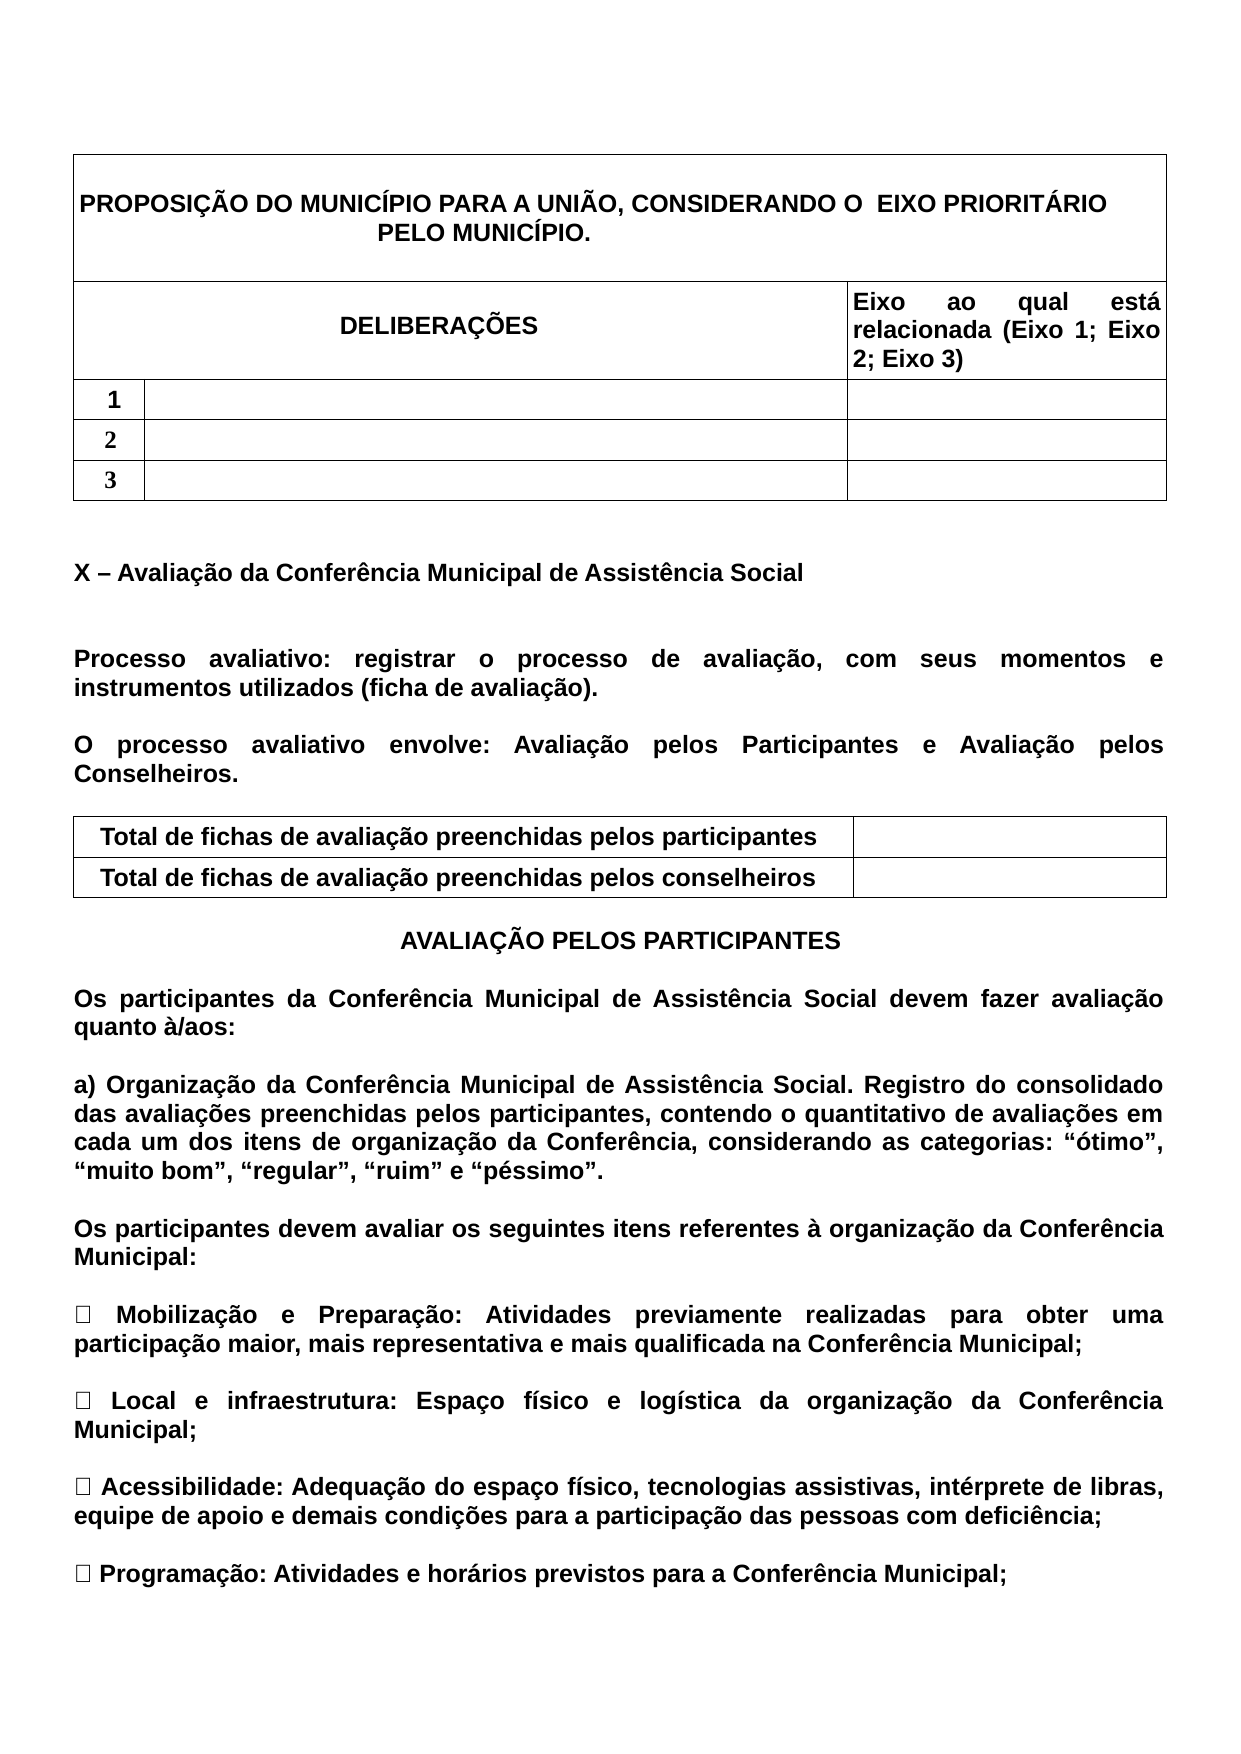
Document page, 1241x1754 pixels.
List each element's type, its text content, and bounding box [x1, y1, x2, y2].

text O processo avaliativo envolve: Avaliação pelos Participantes e Avaliação pelos Conselheiros. [73, 730, 1165, 788]
table_cell Total de fichas de avaliação preenchidas pelos conselheiros [74, 858, 853, 897]
text a) Organização da Conferência Municipal de Assistência Social. Registro do consolidado das avaliações preenchidas pelos participantes, contendo o quantitativo de avaliações em cada um dos itens de organização da Conferência, considerando as categorias: “ótimo”, “muito bom”, “regular”, “ruim” e “péssimo”. [73, 1070, 1165, 1185]
table_cell Eixo ao qual está relacionada (Eixo 1; Eixo 2; Eixo 3) [848, 282, 1166, 379]
table_cell [145, 380, 847, 419]
table_cell 1 [74, 380, 144, 419]
text  Acessibilidade: Adequação do espaço físico, tecnologias assistivas, intérprete de libras, equipe de apoio e demais condições para a participação das pessoas com deficiência; [73, 1472, 1165, 1530]
table_cell [145, 461, 847, 500]
text Os participantes devem avaliar os seguintes itens referentes à organização da Conferência Municipal: [73, 1214, 1165, 1271]
text Os participantes da Conferência Municipal de Assistência Social devem fazer avaliação quanto à/aos: [73, 984, 1165, 1041]
table_cell [854, 858, 1166, 897]
text Processo avaliativo: registrar o processo de avaliação, com seus momentos e instrumentos utilizados (ficha de avaliação). [73, 644, 1165, 701]
table_cell 2 [74, 420, 144, 459]
table_header PROPOSIÇÃO DO MUNICÍPIO PARA A UNIÃO, CONSIDERANDO O EIXO PRIORITÁRIO PELO MUNICÍPIO. [74, 155, 1166, 281]
text X – Avaliação da Conferência Municipal de Assistência Social [73, 558, 1165, 586]
text AVALIAÇÃO PELOS PARTICIPANTES [73, 926, 1165, 955]
table_cell [145, 420, 847, 459]
table_cell DELIBERAÇÕES [74, 282, 847, 379]
table_cell [848, 420, 1166, 459]
table_cell [848, 380, 1166, 419]
text  Programação: Atividades e horários previstos para a Conferência Municipal; [73, 1559, 1165, 1587]
table_cell 3 [74, 461, 144, 500]
text  Mobilização e Preparação: Atividades previamente realizadas para obter uma participação maior, mais representativa e mais qualificada na Conferência Municipal; [73, 1300, 1165, 1357]
table_header Total de fichas de avaliação preenchidas pelos participantes [74, 817, 853, 857]
text  Local e infraestrutura: Espaço físico e logística da organização da Conferência Municipal; [73, 1386, 1165, 1444]
table_cell [848, 461, 1166, 500]
table_header [854, 817, 1166, 857]
